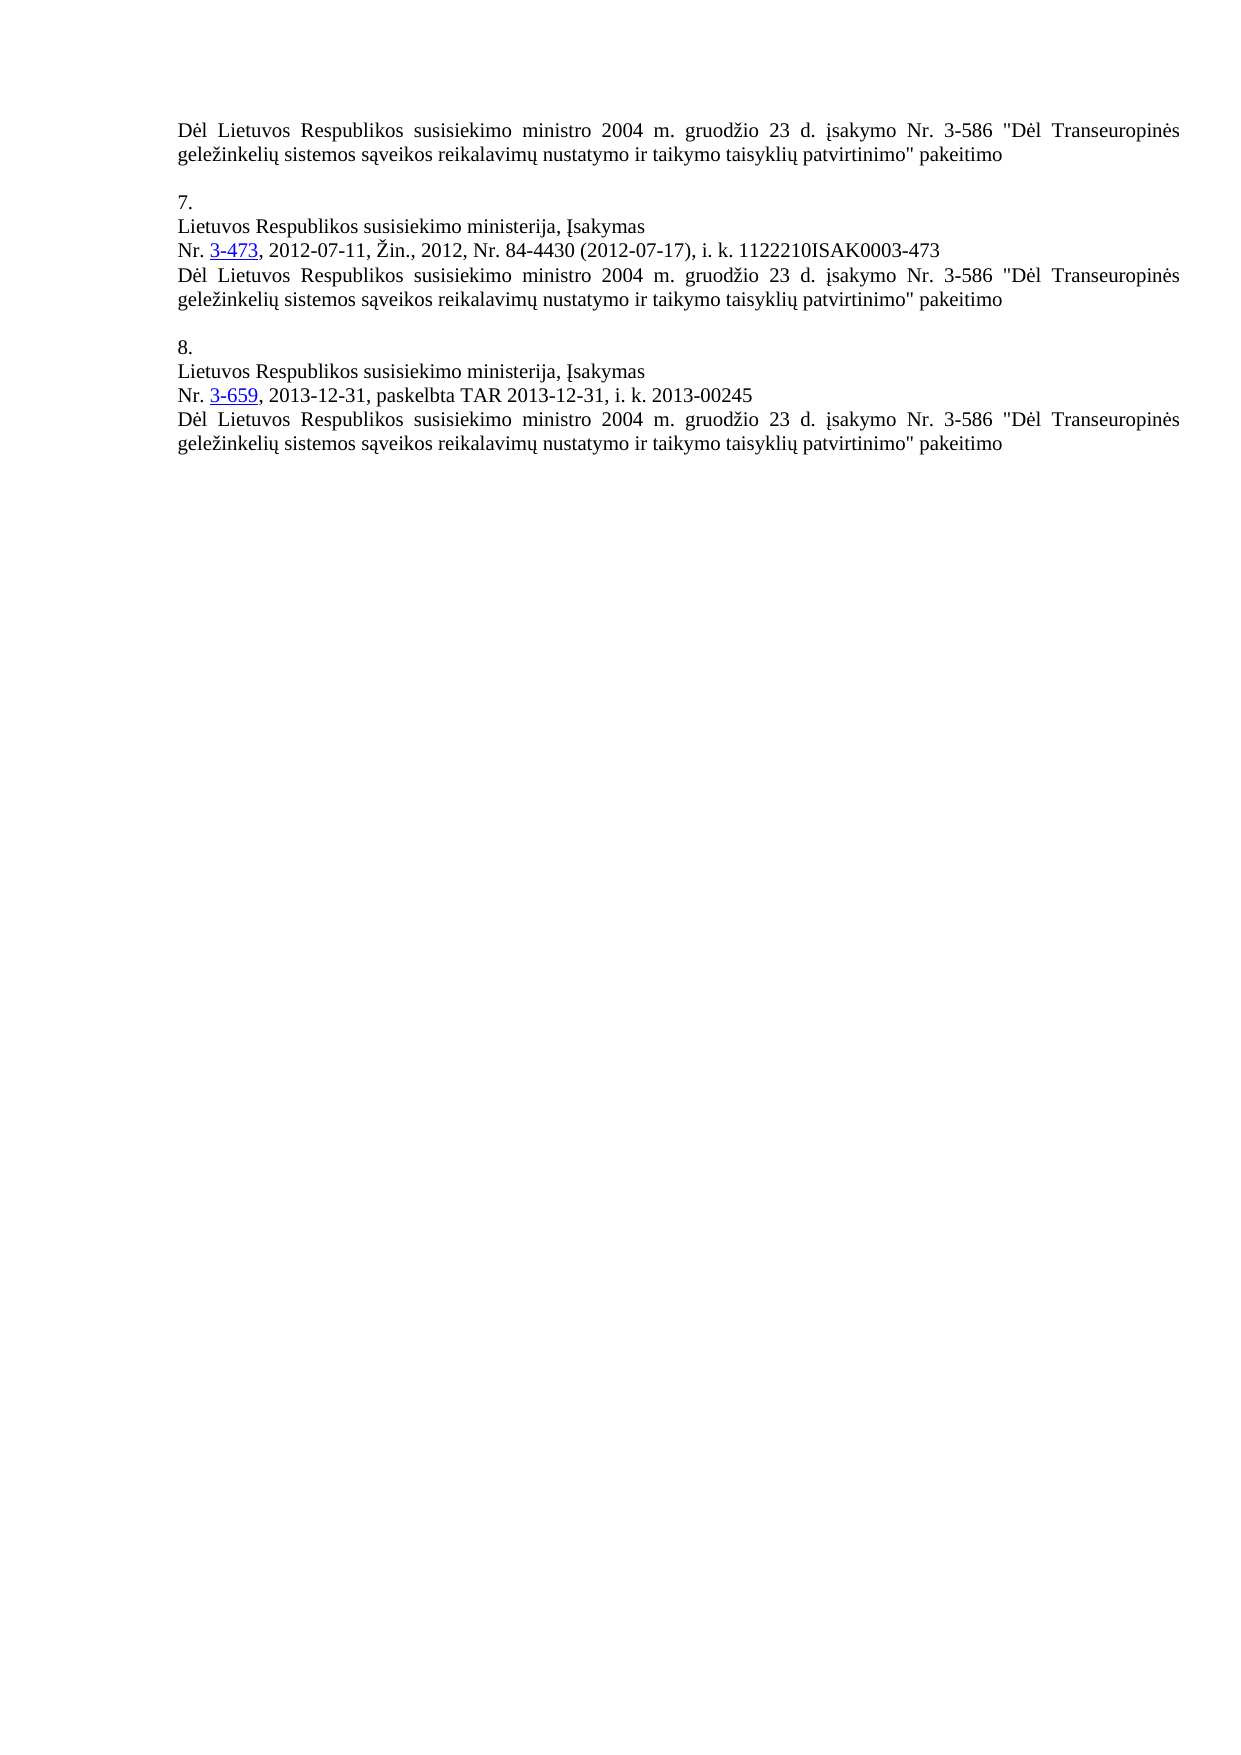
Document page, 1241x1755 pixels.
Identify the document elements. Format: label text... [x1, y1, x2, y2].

text 7. [177, 190, 1181, 214]
text Dėl Lietuvos Respublikos susisiekimo ministro 2004 m. gruodžio 23 d. įsakymo Nr. 3-586 "Dėl Transeuropinės geležinkelių sistemos sąveikos reikalavimų nustatymo ir taikymo taisyklių patvirtinimo" pakeitimo [177, 118, 1181, 166]
text Lietuvos Respublikos susisiekimo ministerija, Įsakymas [177, 214, 1181, 238]
text 8. [177, 335, 1181, 359]
text Dėl Lietuvos Respublikos susisiekimo ministro 2004 m. gruodžio 23 d. įsakymo Nr. 3-586 "Dėl Transeuropinės geležinkelių sistemos sąveikos reikalavimų nustatymo ir taikymo taisyklių patvirtinimo" pakeitimo [177, 407, 1181, 455]
text Nr. 3-659, 2013-12-31, paskelbta TAR 2013-12-31, i. k. 2013-00245 [177, 383, 1181, 407]
text Lietuvos Respublikos susisiekimo ministerija, Įsakymas [177, 359, 1181, 383]
text Dėl Lietuvos Respublikos susisiekimo ministro 2004 m. gruodžio 23 d. įsakymo Nr. 3-586 "Dėl Transeuropinės geležinkelių sistemos sąveikos reikalavimų nustatymo ir taikymo taisyklių patvirtinimo" pakeitimo [177, 262, 1181, 311]
text Nr. 3-473, 2012-07-11, Žin., 2012, Nr. 84-4430 (2012-07-17), i. k. 1122210ISAK0003-473 [177, 238, 1181, 262]
